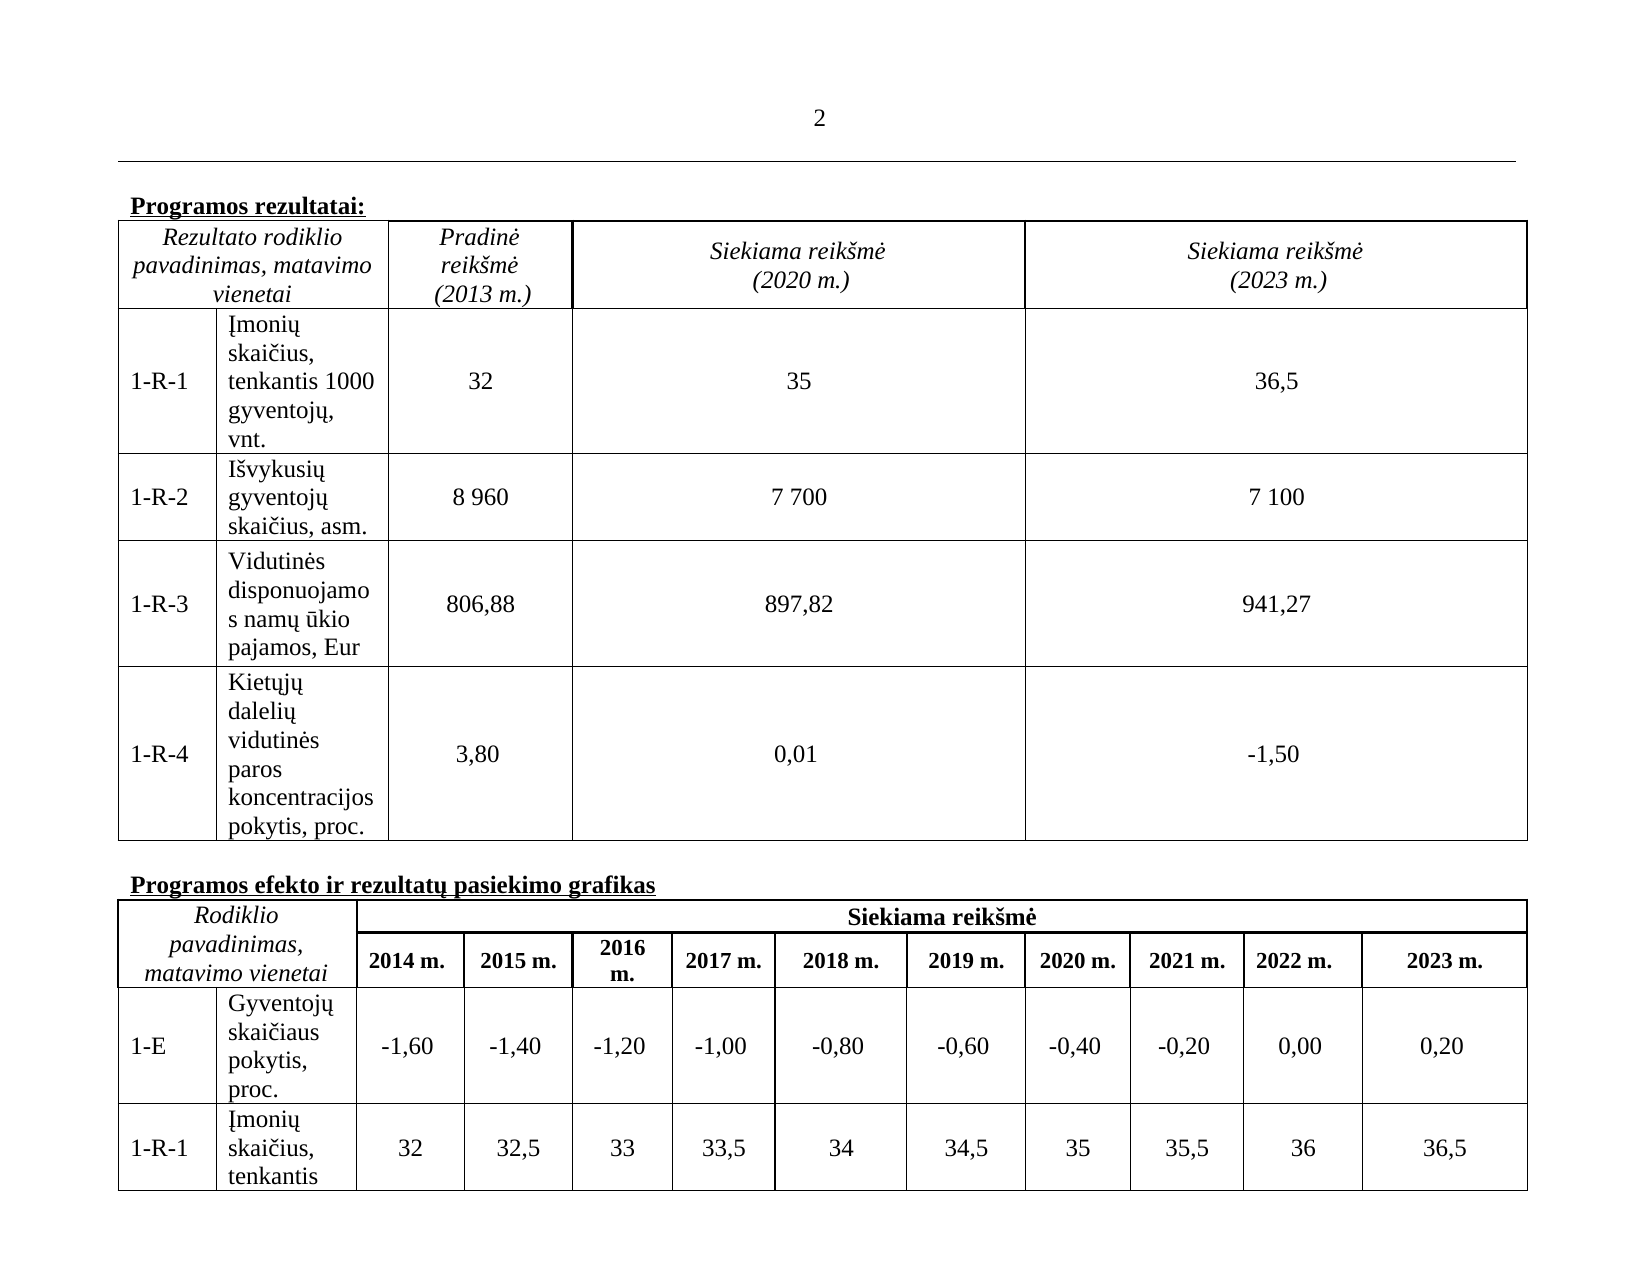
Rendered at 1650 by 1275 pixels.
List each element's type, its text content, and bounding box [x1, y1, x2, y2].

table_cell -1,40 [465, 988, 572, 1103]
table_cell 2014 m. [358, 934, 463, 987]
table_cell [1541, 666, 1548, 840]
table_cell Programos efekto ir rezultatų pasiekimo grafikas [118, 870, 1527, 898]
table_cell [775, 841, 907, 870]
table_cell 1-R-2 [119, 454, 216, 540]
table_cell [1541, 161, 1548, 191]
table_cell [1541, 540, 1548, 666]
table_cell [1528, 308, 1541, 453]
table_cell 3,80 [389, 667, 572, 840]
table_cell Išvykusių gyventojų skaičius, asm. [217, 454, 388, 540]
table_cell 1-R-4 [119, 667, 216, 840]
table_cell 1-R-1 [119, 1104, 216, 1190]
table_cell [118, 841, 216, 870]
table_cell [434, 841, 490, 870]
table_cell 0,00 [1244, 988, 1362, 1103]
table_cell Rodiklio pavadinimas, matavimo vienetai [119, 901, 356, 987]
table_cell Siekiama reikšmė (2023 m.) [1026, 222, 1526, 308]
table_cell 2015 m. [465, 934, 571, 987]
table_cell [1025, 841, 1231, 870]
table_cell 35,5 [1131, 1104, 1243, 1190]
table_cell 2017 m. [673, 934, 774, 987]
table_cell [1231, 841, 1337, 870]
table_cell -0,20 [1131, 988, 1243, 1103]
table_cell 32 [357, 1104, 464, 1190]
table_cell [1528, 987, 1541, 1103]
table_cell 32,5 [465, 1104, 572, 1190]
table_cell [1527, 840, 1541, 870]
table_cell 897,82 [573, 541, 1025, 666]
table_cell [1541, 840, 1548, 870]
table_cell 34 [776, 1104, 906, 1190]
table_cell [729, 162, 832, 191]
table_cell 36,5 [1363, 1104, 1527, 1190]
table_cell [1528, 666, 1541, 840]
table_cell Kietųjų dalelių vidutinės paros koncentracijos pokytis, proc. [217, 667, 388, 840]
table_cell [1528, 453, 1541, 540]
table_cell [907, 841, 1025, 870]
table_cell [1541, 987, 1548, 1103]
table_cell 36 [1244, 1104, 1362, 1190]
table_cell 34,5 [907, 1104, 1025, 1190]
table_cell Gyventojų skaičiaus pokytis, proc. [217, 988, 356, 1103]
table_cell 33 [573, 1104, 672, 1190]
table_cell [1060, 162, 1103, 191]
table_cell 0,01 [573, 667, 1025, 840]
table_cell 1-E [119, 988, 216, 1103]
table_cell Siekiama reikšmė (2020 m.) [574, 222, 1024, 308]
table_cell [1399, 162, 1516, 191]
table_cell [1541, 453, 1548, 540]
table_cell Programos rezultatai: [118, 191, 1527, 219]
table_cell 941,27 [1026, 541, 1527, 666]
table_cell -1,60 [357, 988, 464, 1103]
table_cell [1541, 870, 1548, 898]
table_cell -1,00 [673, 988, 774, 1103]
table_cell [1541, 220, 1548, 308]
table_cell [1528, 931, 1541, 987]
table_cell 1-R-1 [119, 309, 216, 453]
table_cell Siekiama reikšmė [358, 901, 1526, 931]
table_cell 8 960 [389, 454, 572, 540]
table_cell [317, 162, 357, 191]
table_cell 2018 m. [776, 934, 906, 987]
table_cell [1103, 162, 1399, 191]
table_cell 0,20 [1363, 988, 1527, 1103]
table_cell 2019 m. [908, 934, 1024, 987]
table_cell [1528, 540, 1541, 666]
table_cell 33,5 [673, 1104, 774, 1190]
table_cell Įmonių skaičius, tenkantis [217, 1104, 356, 1190]
table_cell -0,80 [776, 988, 906, 1103]
table_cell [357, 841, 434, 870]
table_cell 2021 m. [1131, 934, 1243, 987]
table_cell [1527, 870, 1541, 898]
table_cell [621, 162, 729, 191]
table_cell -1,20 [573, 988, 672, 1103]
table_cell -0,40 [1026, 988, 1130, 1103]
table_cell -1,50 [1026, 667, 1527, 840]
table_cell 2020 m. [1026, 934, 1129, 987]
table_cell [1516, 161, 1527, 191]
table_cell [1337, 841, 1527, 870]
table_cell 32 [389, 309, 572, 453]
table_cell [1528, 220, 1541, 308]
table_cell [573, 841, 656, 870]
table_cell Pradinė reikšmė (2013 m.) [389, 222, 571, 308]
table_cell Rezultato rodiklio pavadinimas, matavimo vienetai [119, 221, 388, 308]
table_cell [548, 162, 621, 191]
table_cell 35 [573, 309, 1025, 453]
table_cell 7 100 [1026, 454, 1527, 540]
table_cell [1541, 1103, 1548, 1190]
table_cell 1-R-3 [119, 541, 216, 666]
table_cell [1541, 308, 1548, 453]
table_cell 7 700 [573, 454, 1025, 540]
table_cell [1528, 1103, 1541, 1190]
table_cell -0,60 [907, 988, 1025, 1103]
table_cell 35 [1026, 1104, 1130, 1190]
table_cell 806,88 [389, 541, 572, 666]
table_cell [1541, 899, 1548, 931]
table_cell [216, 162, 269, 191]
table_cell [1541, 191, 1548, 219]
table_cell [490, 841, 572, 870]
table_cell [833, 162, 945, 191]
table_cell [656, 841, 775, 870]
table_cell [118, 162, 216, 191]
table_cell 2016 m. [574, 934, 671, 987]
table_cell [1528, 899, 1541, 931]
table_cell [945, 162, 1060, 191]
table_cell 2022 m. [1245, 934, 1361, 987]
table_cell [357, 162, 464, 191]
table_cell [1527, 191, 1541, 219]
table_cell Vidutinės disponuojamos namų ūkio pajamos, Eur [217, 541, 388, 666]
table_cell [269, 162, 317, 191]
table_cell [216, 841, 357, 870]
table_cell [464, 162, 494, 191]
table_cell [1527, 161, 1541, 191]
table_cell [494, 162, 548, 191]
table_cell [1541, 931, 1548, 987]
table_cell Įmonių skaičius, tenkantis 1000 gyventojų, vnt. [217, 309, 388, 453]
table_cell 36,5 [1026, 309, 1527, 453]
table_cell 2023 m. [1363, 934, 1526, 987]
